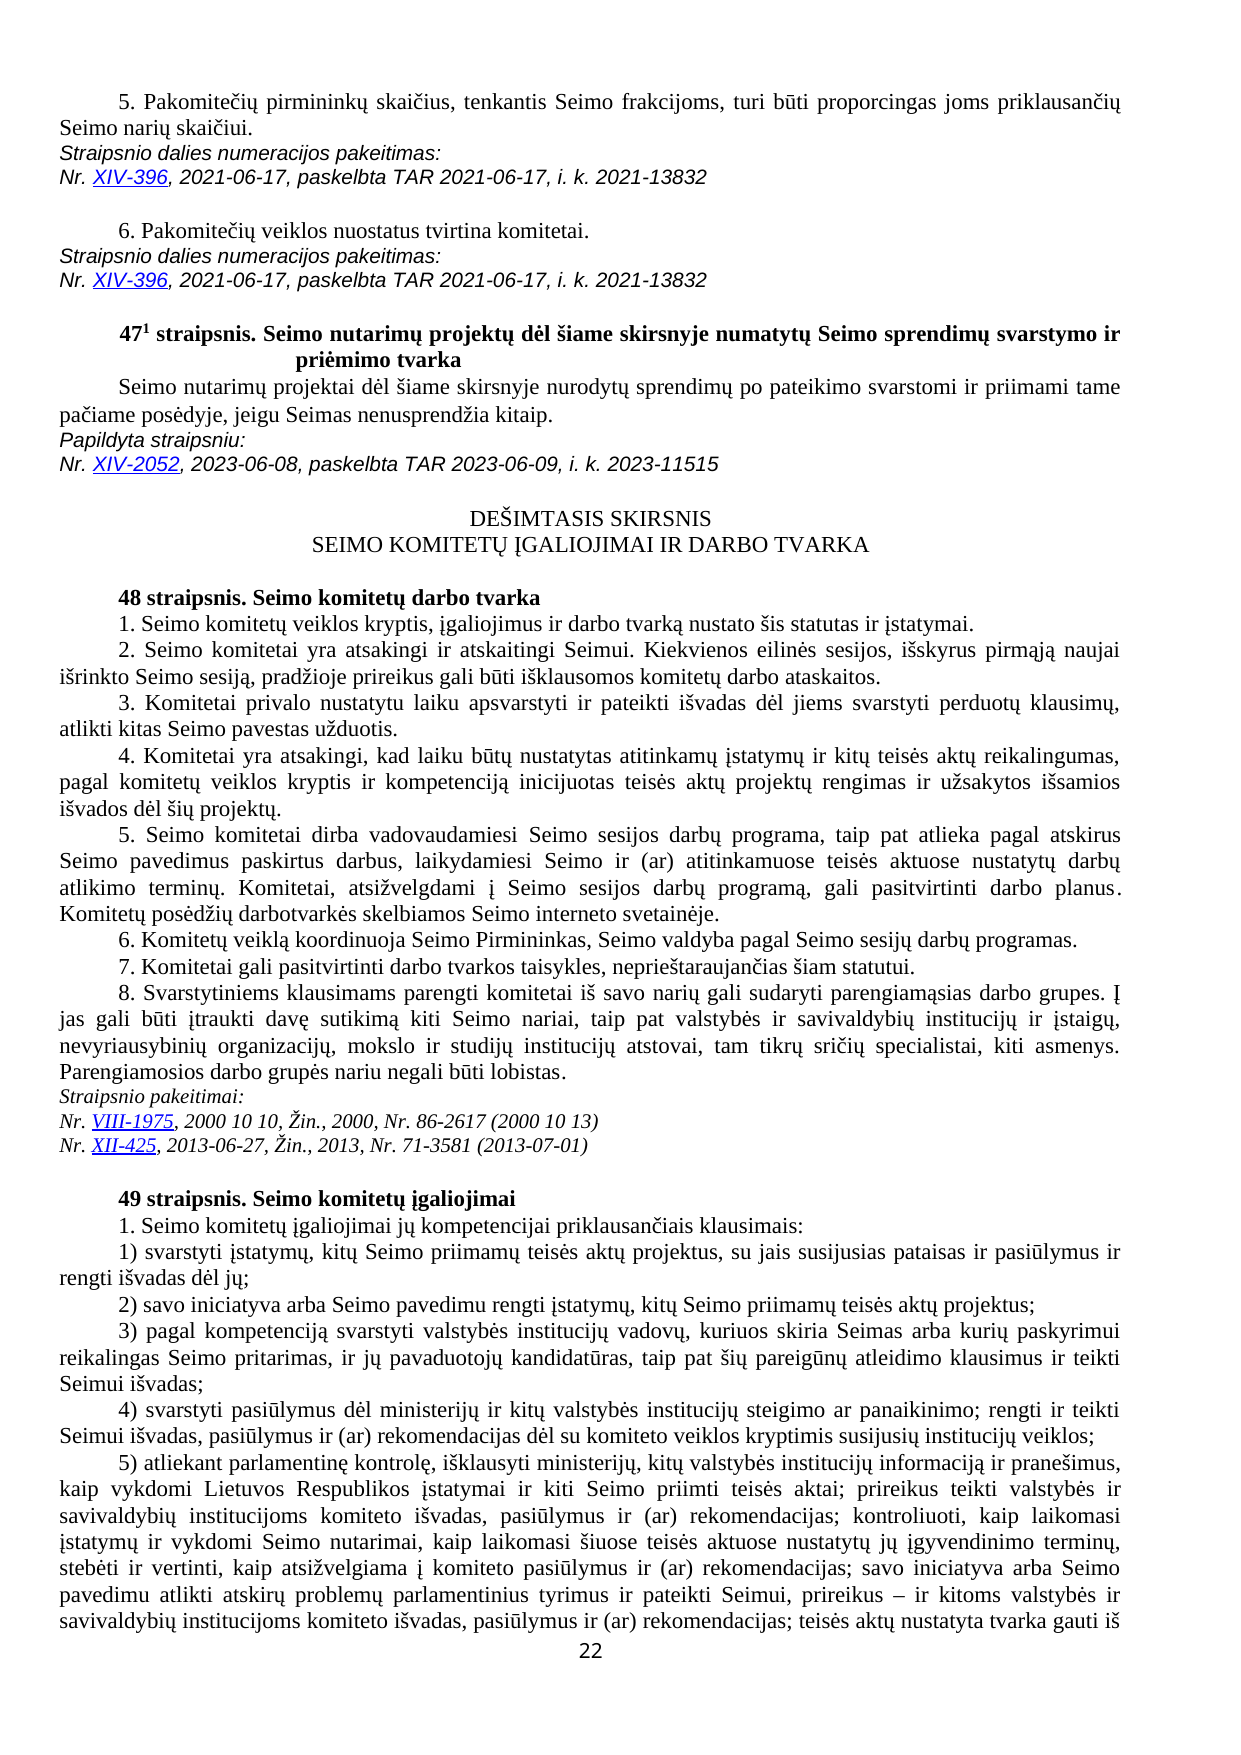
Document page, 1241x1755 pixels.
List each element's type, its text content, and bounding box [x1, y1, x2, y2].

text Nr. VIII-1975, 2000 10 10, Žin., 2000, Nr. 86-2617 (2000 10 13) [59, 1108, 1122, 1133]
text DEŠIMTASIS SKIRSNIS [59, 505, 1122, 531]
text 8. Svarstytiniems klausimams parengti komitetai iš savo narių gali sudaryti parengiamąsias darbo grupes. Į jas gali būti įtraukti davę sutikimą kiti Seimo nariai, taip pat valstybės ir savivaldybių institucijų ir įstaigų, nevyriausybinių organizacijų, mokslo ir studijų institucijų atstovai, tam tikrų sričių specialistai, kiti asmenys. Parengiamosios darbo grupės nariu negali būti lobistas. [59, 979, 1122, 1084]
text Nr. XII-425, 2013-06-27, Žin., 2013, Nr. 71-3581 (2013-07-01) [59, 1133, 1122, 1157]
text 471 straipsnis. Seimo nutarimų projektų dėl šiame skirsnyje numatytų Seimo sprendimų svarstymo ir priėmimo tvarka [119, 320, 1122, 373]
text 1. Seimo komitetų veiklos kryptis, įgaliojimus ir darbo tvarką nustato šis statutas ir įstatymai. [59, 610, 1122, 636]
text 6. Komitetų veiklą koordinuoja Seimo Pirmininkas, Seimo valdyba pagal Seimo sesijų darbų programas. [59, 926, 1122, 953]
text 4. Komitetai yra atsakingi, kad laiku būtų nustatytas atitinkamų įstatymų ir kitų teisės aktų reikalingumas, pagal komitetų veiklos kryptis ir kompetenciją inicijuotas teisės aktų projektų rengimas ir užsakytos išsamios išvados dėl šių projektų. [59, 742, 1122, 821]
text 5) atliekant parlamentinę kontrolę, išklausyti ministerijų, kitų valstybės institucijų informaciją ir pranešimus, kaip vykdomi Lietuvos Respublikos įstatymai ir kiti Seimo priimti teisės aktai; prireikus teikti valstybės ir savivaldybių institucijoms komiteto išvadas, pasiūlymus ir (ar) rekomendacijas; kontroliuoti, kaip laikomasi įstatymų ir vykdomi Seimo nutarimai, kaip laikomasi šiuose teisės aktuose nustatytų jų įgyvendinimo terminų, stebėti ir vertinti, kaip atsižvelgiama į komiteto pasiūlymus ir (ar) rekomendacijas; savo iniciatyva arba Seimo pavedimu atlikti atskirų problemų parlamentinius tyrimus ir pateikti Seimui, prireikus – ir kitoms valstybės ir savivaldybių institucijoms komiteto išvadas, pasiūlymus ir (ar) rekomendacijas; teisės aktų nustatyta tvarka gauti iš [59, 1449, 1122, 1633]
text Seimo nutarimų projektai dėl šiame skirsnyje nurodytų sprendimų po pateikimo svarstomi ir priimami tame pačiame posėdyje, jeigu Seimas nenusprendžia kitaip. [59, 373, 1122, 428]
text 1) svarstyti įstatymų, kitų Seimo priimamų teisės aktų projektus, su jais susijusias pataisas ir pasiūlymus ir rengti išvadas dėl jų; [59, 1238, 1122, 1291]
text 48 straipsnis. Seimo komitetų darbo tvarka [59, 584, 1122, 610]
text Papildyta straipsniu: [59, 428, 1122, 452]
text 7. Komitetai gali pasitvirtinti darbo tvarkos taisykles, neprieštaraujančias šiam statutui. [59, 953, 1122, 979]
text 3. Komitetai privalo nustatytu laiku apsvarstyti ir pateikti išvadas dėl jiems svarstyti perduotų klausimų, atlikti kitas Seimo pavestas užduotis. [59, 689, 1122, 742]
text 2. Seimo komitetai yra atsakingi ir atskaitingi Seimui. Kiekvienos eilinės sesijos, išskyrus pirmąją naujai išrinkto Seimo sesiją, pradžioje prireikus gali būti išklausomos komitetų darbo ataskaitos. [59, 636, 1122, 689]
text 2) savo iniciatyva arba Seimo pavedimu rengti įstatymų, kitų Seimo priimamų teisės aktų projektus; [59, 1291, 1122, 1317]
text 1. Seimo komitetų įgaliojimai jų kompetencijai priklausančiais klausimais: [59, 1212, 1122, 1238]
text SEIMO KOMITETŲ ĮGALIOJIMAI IR DARBO TVARKA [59, 531, 1122, 557]
text Straipsnio pakeitimai: [59, 1084, 1122, 1108]
text 5. Seimo komitetai dirba vadovaudamiesi Seimo sesijos darbų programa, taip pat atlieka pagal atskirus Seimo pavedimus paskirtus darbus, laikydamiesi Seimo ir (ar) atitinkamuose teisės aktuose nustatytų darbų atlikimo terminų. Komitetai, atsižvelgdami į Seimo sesijos darbų programą, gali pasitvirtinti darbo planus. Komitetų posėdžių darbotvarkės skelbiamos Seimo interneto svetainėje. [59, 821, 1122, 926]
text 5. Pakomitečių pirmininkų skaičius, tenkantis Seimo frakcijoms, turi būti proporcingas joms priklausančių Seimo narių skaičiui. [59, 88, 1122, 141]
text 3) pagal kompetenciją svarstyti valstybės institucijų vadovų, kuriuos skiria Seimas arba kurių paskyrimui reikalingas Seimo pritarimas, ir jų pavaduotojų kandidatūras, taip pat šių pareigūnų atleidimo klausimus ir teikti Seimui išvadas; [59, 1317, 1122, 1396]
text Nr. XIV-2052, 2023-06-08, paskelbta TAR 2023-06-09, i. k. 2023-11515 [59, 452, 1122, 476]
text Nr. XIV-396, 2021-06-17, paskelbta TAR 2021-06-17, i. k. 2021-13832 [59, 267, 1122, 291]
text 49 straipsnis. Seimo komitetų įgaliojimai [59, 1185, 1122, 1212]
text 6. Pakomitečių veiklos nuostatus tvirtina komitetai. [59, 217, 1122, 243]
text 4) svarstyti pasiūlymus dėl ministerijų ir kitų valstybės institucijų steigimo ar panaikinimo; rengti ir teikti Seimui išvadas, pasiūlymus ir (ar) rekomendacijas dėl su komiteto veiklos kryptimis susijusių institucijų veiklos; [59, 1396, 1122, 1449]
text Nr. XIV-396, 2021-06-17, paskelbta TAR 2021-06-17, i. k. 2021-13832 [59, 164, 1122, 188]
text Straipsnio dalies numeracijos pakeitimas: [59, 243, 1122, 267]
text Straipsnio dalies numeracijos pakeitimas: [59, 141, 1122, 164]
